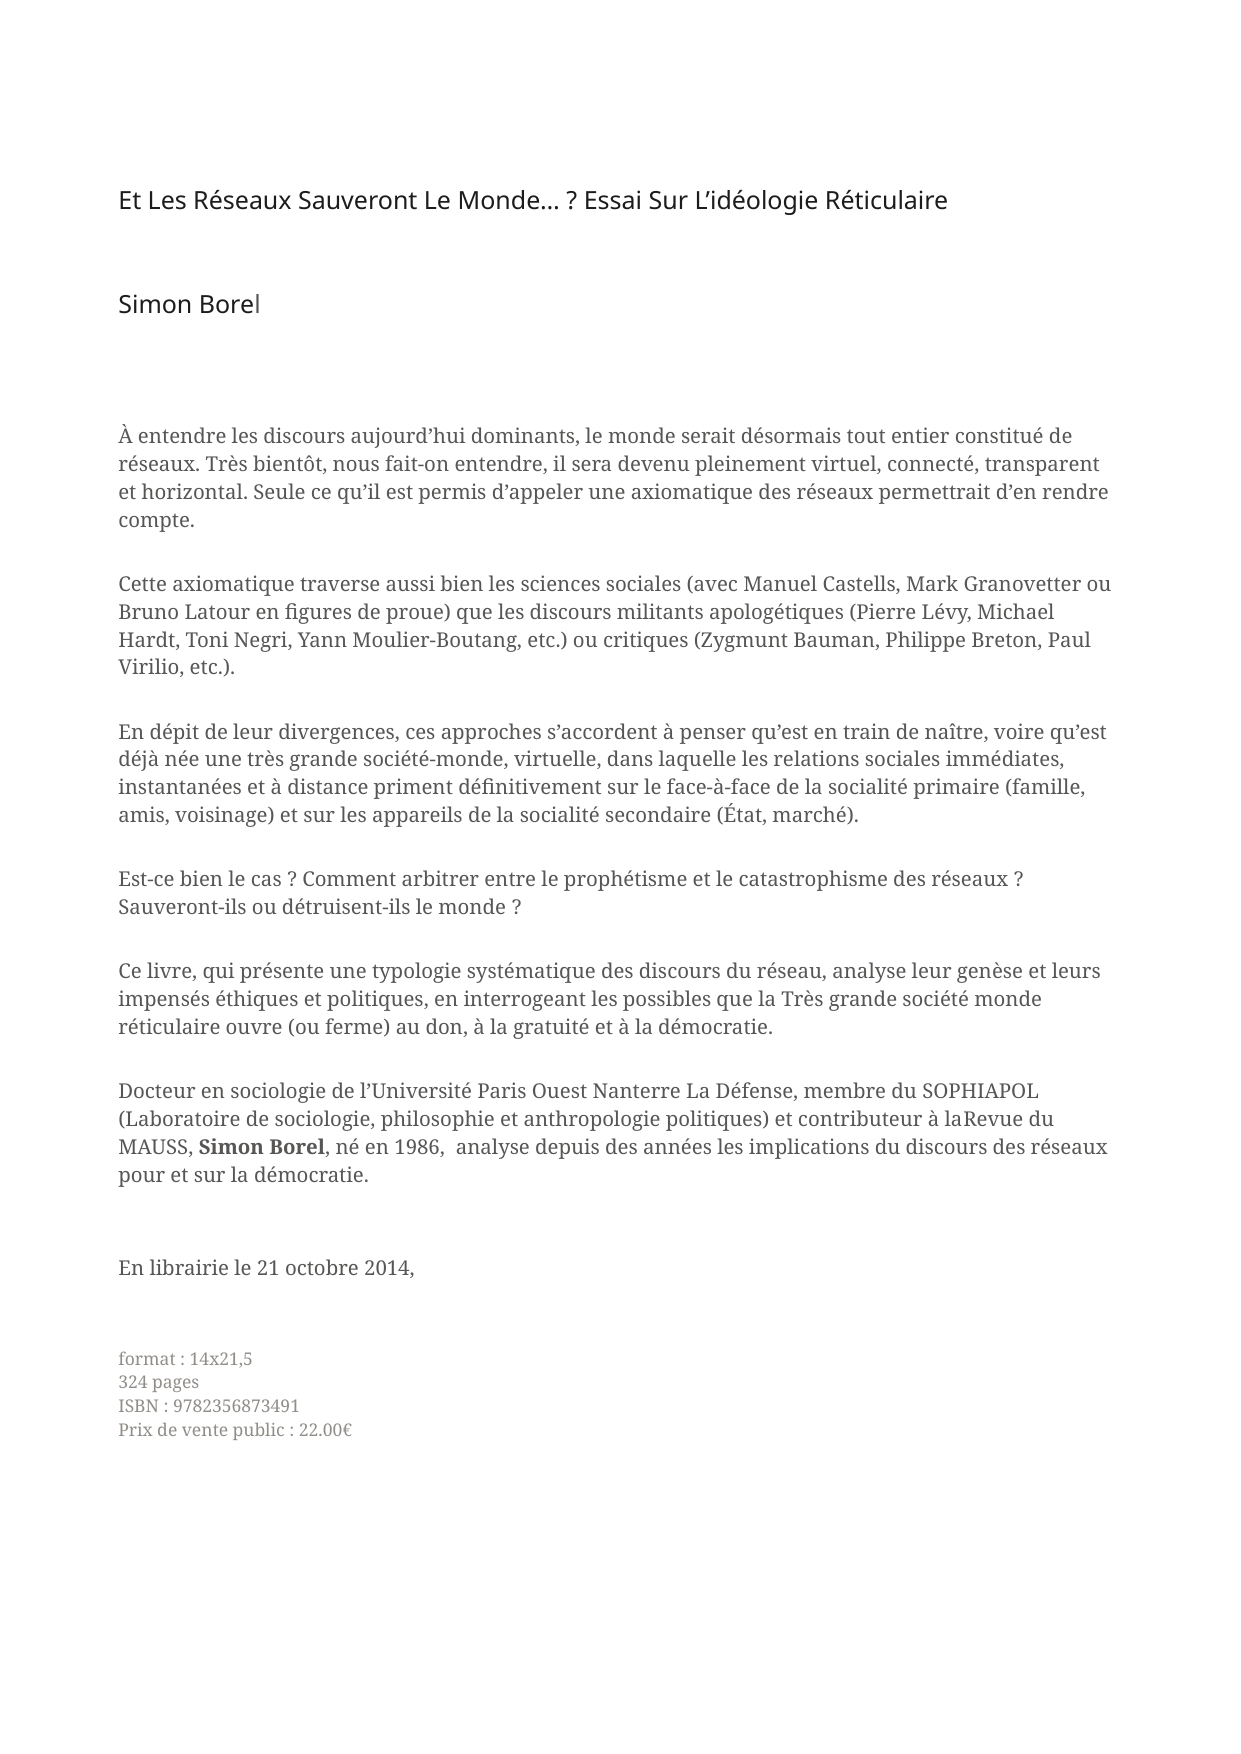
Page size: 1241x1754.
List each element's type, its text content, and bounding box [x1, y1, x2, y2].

text Cette axiomatique traverse aussi bien les sciences sociales (avec Manuel Castells, Mark Granovetter ou Bruno Latour en figures de proue) que les discours militants apologétiques (Pierre Lévy, Michael Hardt, Toni Negri, Yann Moulier-Boutang, etc.) ou critiques (Zygmunt Bauman, Philippe Breton, Paul Virilio, etc.). [118, 569, 1122, 681]
text En dépit de leur divergences, ces approches s’accordent à penser qu’est en train de naître, voire qu’est déjà née une très grande société-monde, virtuelle, dans laquelle les relations sociales immédiates, instantanées et à distance priment définitivement sur le face-à-face de la socialité primaire (famille, amis, voisinage) et sur les appareils de la socialité secondaire (État, marché). [118, 717, 1122, 828]
text Est-ce bien le cas ? Comment arbitrer entre le prophétisme et le catastrophisme des réseaux ? Sauveront-ils ou détruisent-ils le monde ? [118, 865, 1122, 921]
subtitle Et Les Réseaux Sauveront Le Monde… ? Essai Sur L’idéologie Réticulaire [118, 182, 1122, 251]
text format : 14x21,5 324 pages ISBN : 9782356873491 Prix de vente public : 22.00€ [118, 1346, 1122, 1442]
text À entendre les discours aujourd’hui dominants, le monde serait désormais tout entier constitué de réseaux. Très bientôt, nous fait-on entendre, il sera devenu pleinement virtuel, connecté, transparent et horizontal. Seule ce qu’il est permis d’appeler une axiomatique des réseaux permettrait d’en rendre compte. [118, 422, 1122, 533]
text Ce livre, qui présente une typologie systématique des discours du réseau, analyse leur genèse et leurs impensés éthiques et politiques, en interrogeant les possibles que la Très grande société monde réticulaire ouvre (ou ferme) au don, à la gratuité et à la démocratie. [118, 957, 1122, 1040]
subtitle Simon Borel [118, 287, 1122, 321]
text En librairie le 21 octobre 2014, [118, 1253, 1122, 1281]
text Docteur en sociologie de l’Université Paris Ouest Nanterre La Défense, membre du SOPHIAPOL (Laboratoire de sociologie, philosophie et anthropologie politiques) et contributeur à laRevue du MAUSS, Simon Borel, né en 1986, analyse depuis des années les implications du discours des réseaux pour et sur la démocratie. [118, 1077, 1122, 1188]
